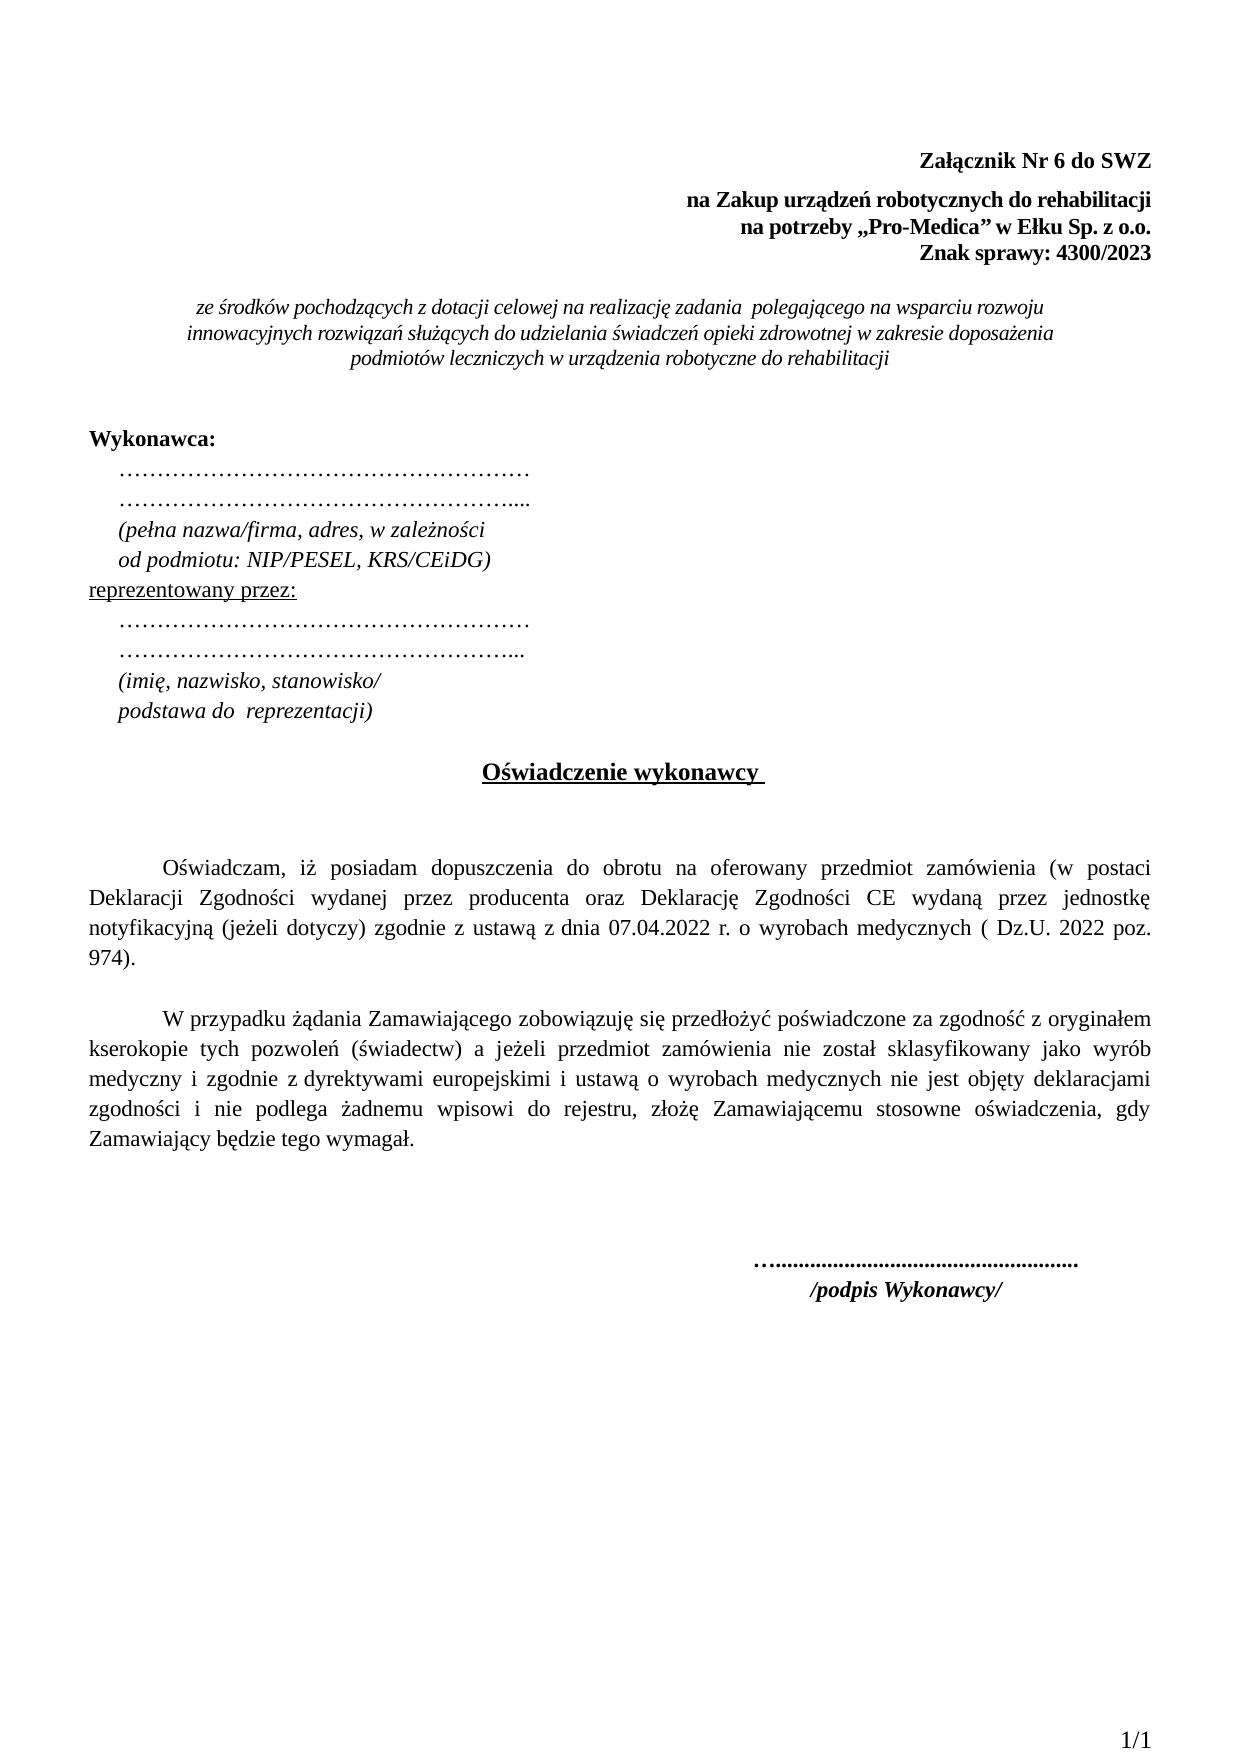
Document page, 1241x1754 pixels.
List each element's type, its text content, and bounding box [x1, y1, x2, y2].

text innowacyjnych rozwiązań służących do udzielania świadczeń opieki zdrowotnej w zakresie doposażenia [88, 319, 1152, 345]
text na potrzeby ,,Pro-Medica’’ w Ełku Sp. z o.o. [88, 213, 1152, 239]
text (imię, nazwisko, stanowisko/ [118, 667, 532, 693]
text ze środków pochodzących z dotacji celowej na realizację zadania polegającego na wsparciu rozwoju [88, 294, 1152, 319]
text od podmiotu: NIP/PESEL, KRS/CEiDG) [118, 546, 532, 572]
text …………………………………………………………………………………………….... [118, 455, 531, 512]
text Oświadczam, iż posiadam dopuszczenia do obrotu na oferowany przedmiot zamówienia (w postaci Deklaracji Zgodności wydanej przez producenta oraz Deklarację Zgodności CE wydaną przez jednostkę notyfikacyjną (jeżeli dotyczy) zgodnie z ustawą z dnia 07.04.2022 r. o wyrobach medycznych ( Dz.U. 2022 poz. 974). [88, 853, 1152, 971]
text na Zakup urządzeń robotycznych do rehabilitacji [88, 186, 1152, 213]
text Oświadczenie wykonawcy [88, 757, 1152, 786]
text ……………………………………………………………………………………………... [118, 606, 531, 663]
text podstawa do reprezentacji) [118, 697, 532, 723]
text Wykonawca: [88, 425, 1152, 451]
text /podpis Wykonawcy/ [162, 1276, 1149, 1303]
text podmiotów leczniczych w urządzenia robotyczne do rehabilitacji [88, 345, 1152, 370]
text Znak sprawy: 4300/2023 [88, 239, 1152, 266]
text W przypadku żądania Zamawiającego zobowiązuję się przedłożyć poświadczone za zgodność z oryginałem kserokopie tych pozwoleń (świadectw) a jeżeli przedmiot zamówienia nie został sklasyfikowany jako wyrób medyczny i zgodnie z dyrektywami europejskimi i ustawą o wyrobach medycznych nie jest objęty deklaracjami zgodności i nie podlega żadnemu wpisowi do rejestru, złożę Zamawiającemu stosowne oświadczenia, gdy Zamawiający będzie tego wymagał. [88, 1004, 1152, 1152]
text …..................................................... [162, 1246, 1149, 1273]
text reprezentowany przez: [88, 576, 1152, 602]
text Załącznik Nr 6 do SWZ [88, 148, 1152, 174]
text (pełna nazwa/firma, adres, w zależności [118, 516, 532, 542]
